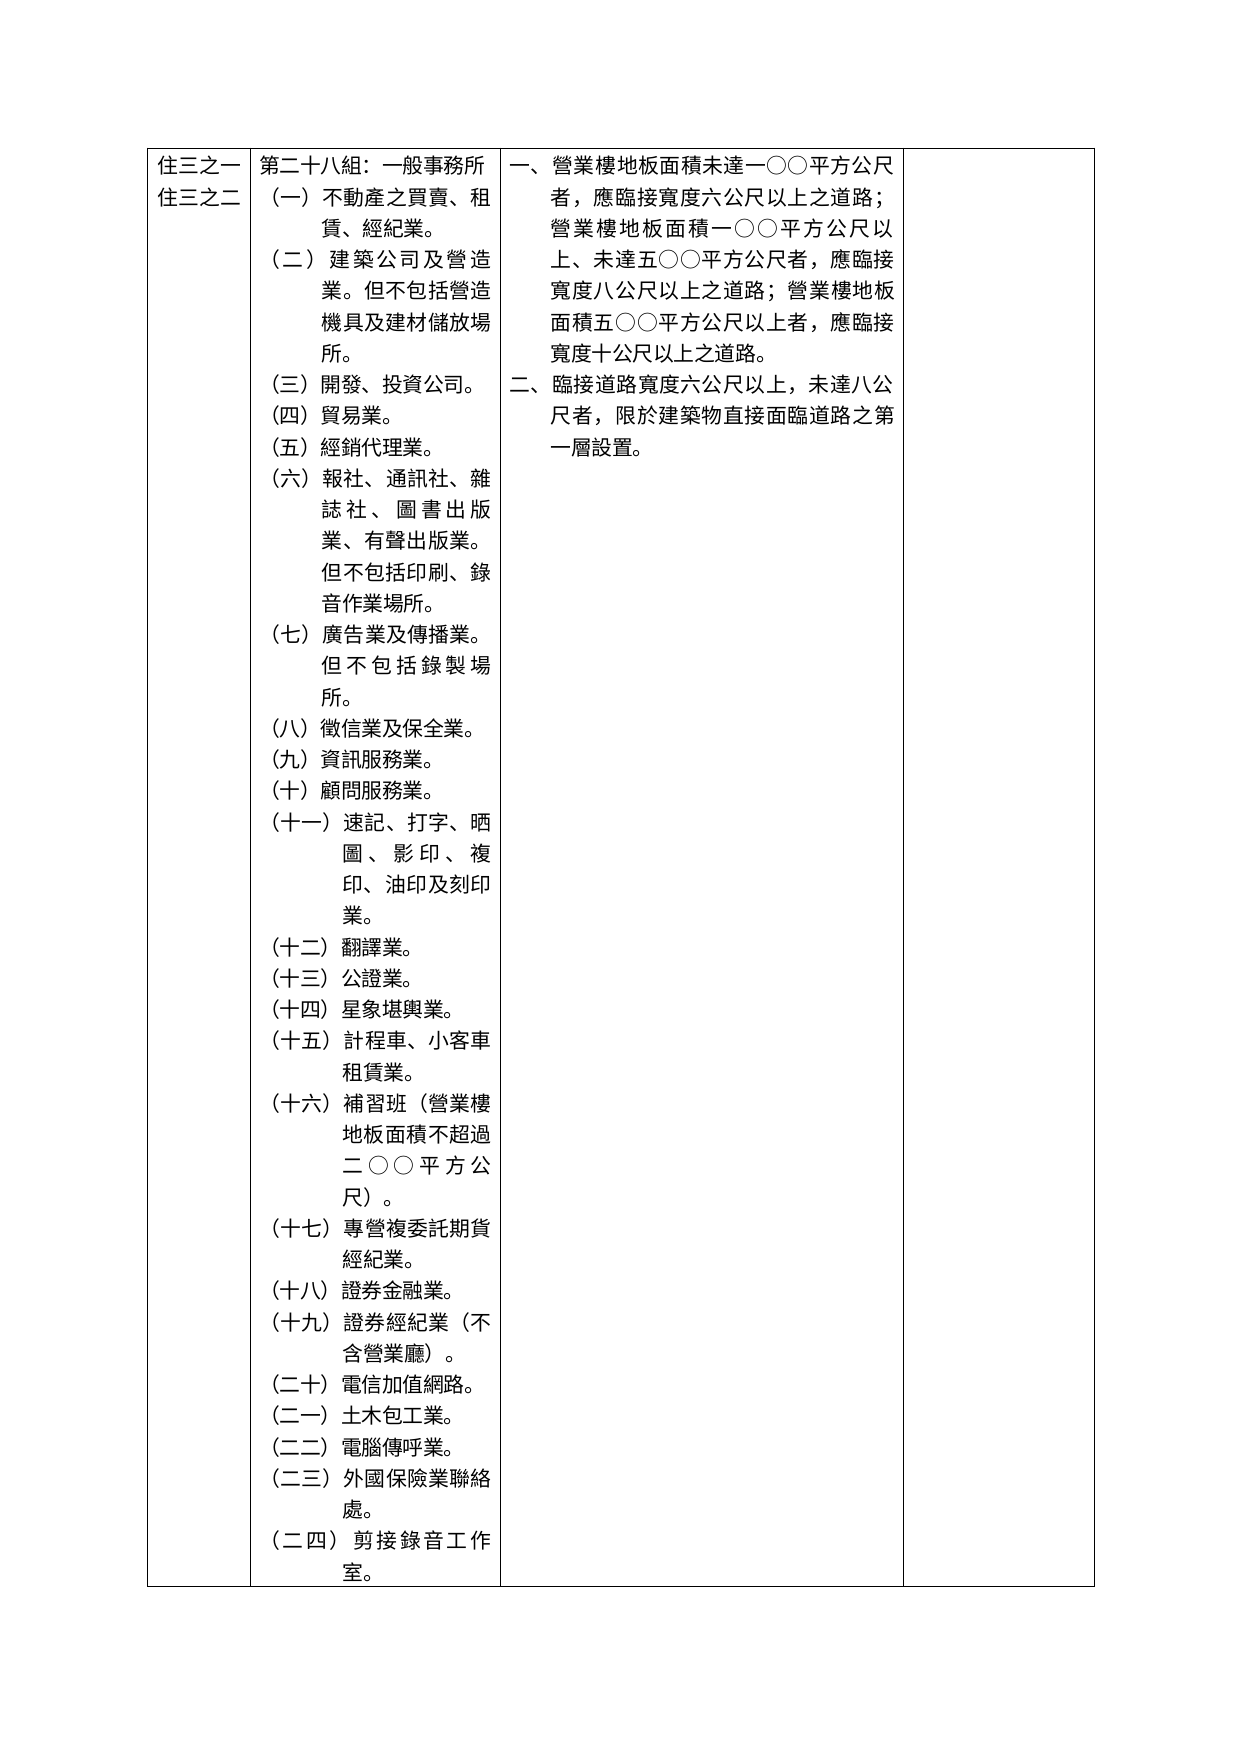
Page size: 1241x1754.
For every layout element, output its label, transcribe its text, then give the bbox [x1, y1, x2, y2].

table_cell 第二十八組：一般事務所 （一）不動產之買賣、租賃、經紀業。 （二）建築公司及營造業。但不包括營造機具及建材儲放場所。 （三）開發、投資公司。 （四）貿易業。 （五）經銷代理業。 （六）報社、通訊社、雜誌社、圖書出版業、有聲出版業。但不包括印刷、錄音作業場所。 （七）廣告業及傳播業。但不包括錄製場所。 （八）徵信業及保全業。 （九）資訊服務業。 （十）顧問服務業。 （十一）速記、打字、晒圖、影印、複印、油印及刻印業。 （十二）翻譯業。 （十三）公證業。 （十四）星象堪輿業。 （十五）計程車、小客車租賃業。 （十六）補習班（營業樓地板面積不超過二○○平方公尺）。 （十七）專營複委託期貨經紀業。 （十八）證券金融業。 （十九）證券經紀業（不含營業廳）。 （二十）電信加值網路。 （二一）土木包工業。 （二二）電腦傳呼業。 （二三）外國保險業聯絡處。 （二四）剪接錄音工作室。 [251, 149, 500, 1586]
table_cell [904, 149, 1094, 1586]
table_cell 住三之一 住三之二 [148, 149, 250, 1586]
table_cell 一、營業樓地板面積未達一○○平方公尺者，應臨接寬度六公尺以上之道路；營業樓地板面積一○○平方公尺以上、未達五○○平方公尺者，應臨接寬度八公尺以上之道路；營業樓地板面積五○○平方公尺以上者，應臨接寬度十公尺以上之道路。 二、臨接道路寬度六公尺以上，未達八公尺者，限於建築物直接面臨道路之第一層設置。 [501, 149, 903, 1586]
